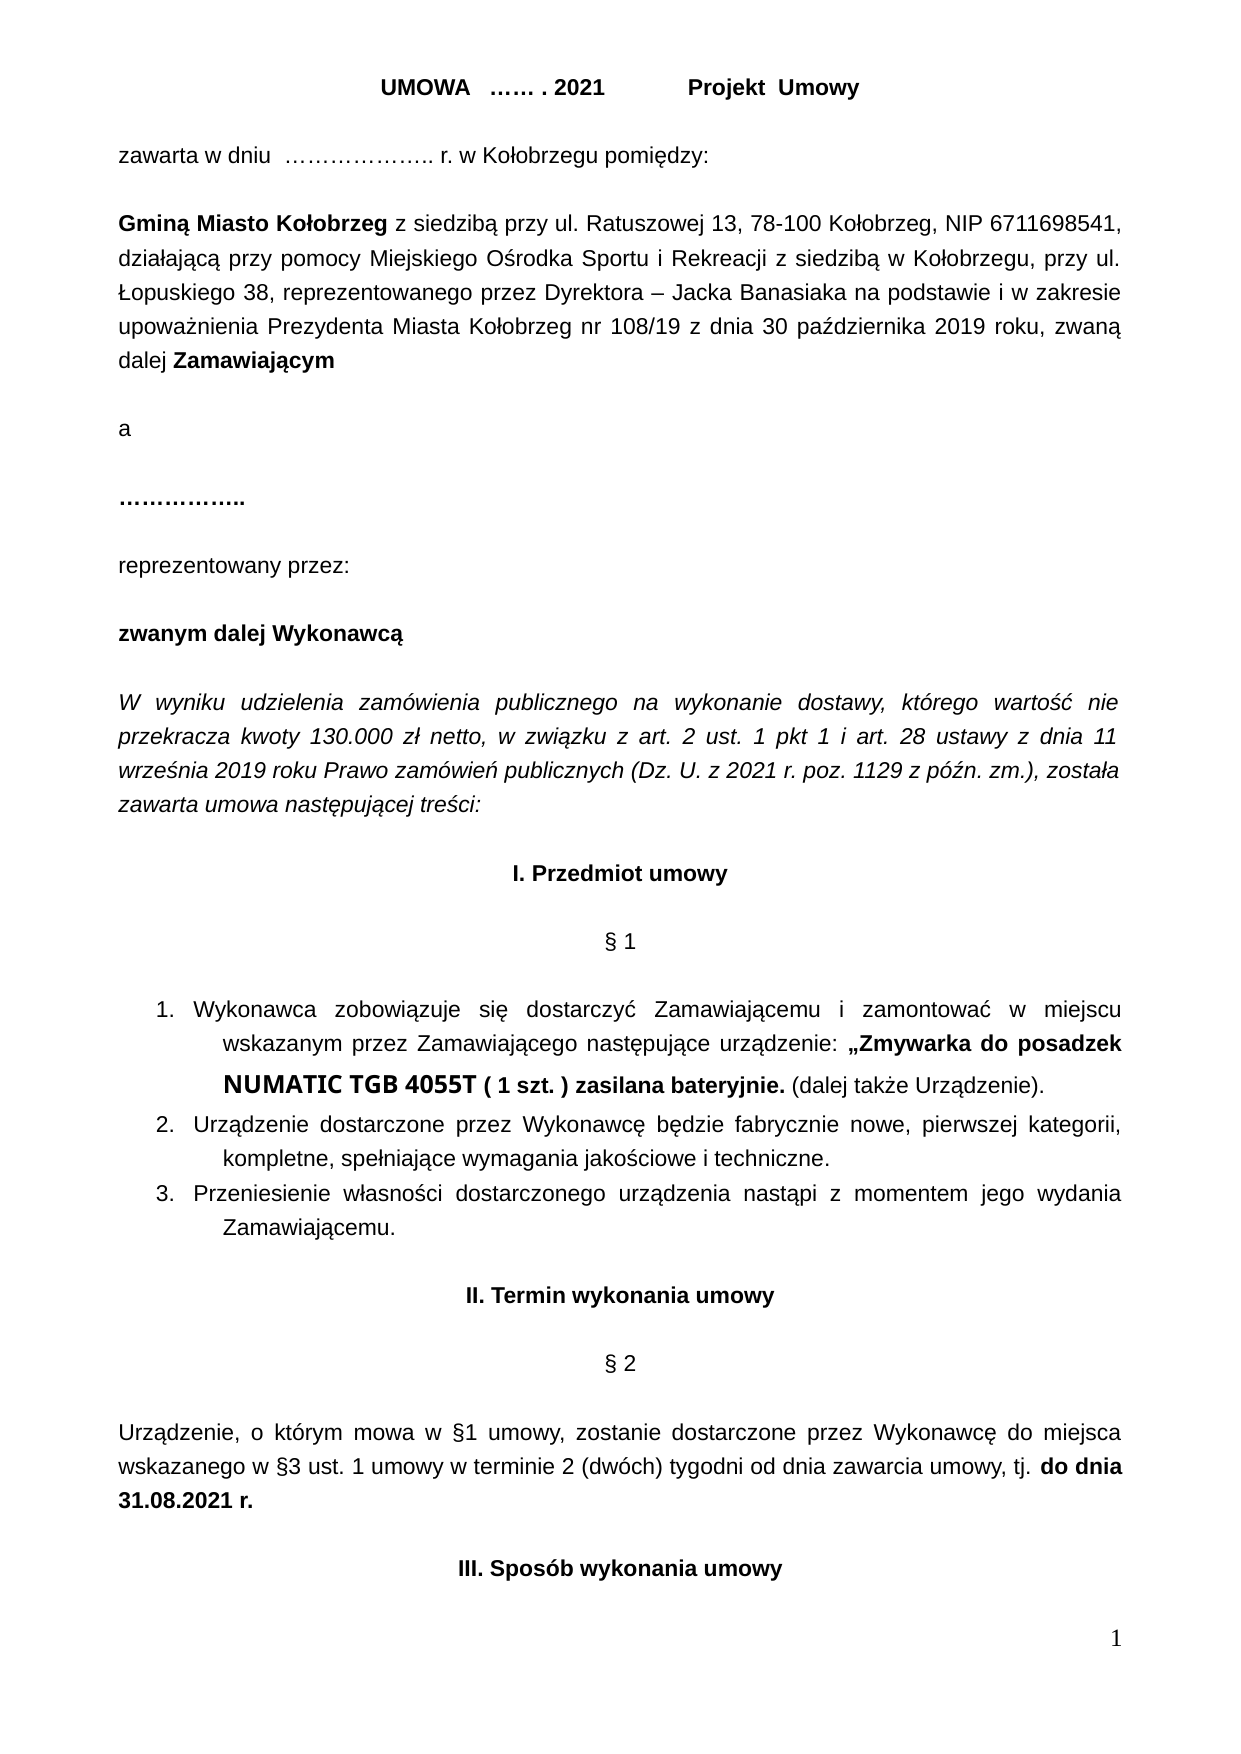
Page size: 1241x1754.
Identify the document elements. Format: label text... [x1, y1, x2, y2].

text Gminą Miasto Kołobrzeg z siedzibą przy ul. Ratuszowej 13, 78-100 Kołobrzeg, NIP 6711698541, działającą przy pomocy Miejskiego Ośrodka Sportu i Rekreacji z siedzibą w Kołobrzegu, przy ul. Łopuskiego 38, reprezentowanego przez Dyrektora – Jacka Banasiaka na podstawie i w zakresie upoważnienia Prezydenta Miasta Kołobrzeg nr 108/19 z dnia 30 października 2019 roku, zwaną dalej Zamawiającym [118, 210, 1122, 373]
text reprezentowany przez: [118, 552, 1122, 578]
text W wyniku udzielenia zamówienia publicznego na wykonanie dostawy, którego wartość nie przekracza kwoty 130.000 zł netto, w związku z art. 2 ust. 1 pkt 1 i art. 28 ustawy z dnia 11 września 2019 roku Prawo zamówień publicznych (Dz. U. z 2021 r. poz. 1129 z późn. zm.), została zawarta umowa następującej treści: [118, 689, 1122, 818]
text Urządzenie, o którym mowa w §1 umowy, zostanie dostarczone przez Wykonawcę do miejsca wskazanego w §3 ust. 1 umowy w terminie 2 (dwóch) tygodni od dnia zawarcia umowy, tj. do dnia 31.08.2021 r. [118, 1419, 1122, 1513]
text UMOWA …… . 2021 Projekt Umowy [118, 74, 1122, 100]
list Urządzenie dostarczone przez Wykonawcę będzie fabrycznie nowe, pierwszej kategorii, kompletne, spełniające wymagania jakościowe i techniczne. [156, 1111, 1122, 1172]
list Przeniesienie własności dostarczonego urządzenia nastąpi z momentem jego wydania Zamawiającemu. [156, 1179, 1122, 1240]
text …………….. [118, 484, 1122, 510]
text zawarta w dniu ……………….. r. w Kołobrzegu pomiędzy: [118, 142, 1122, 168]
text III. Sposób wykonania umowy [118, 1555, 1122, 1582]
text II. Termin wykonania umowy [118, 1282, 1122, 1308]
text a [118, 415, 1122, 442]
text zwanym dalej Wykonawcą [118, 620, 1122, 647]
text I. Przedmiot umowy [118, 859, 1122, 886]
list Wykonawca zobowiązuje się dostarczyć Zamawiającemu i zamontować w miejscu wskazanym przez Zamawiającego następujące urządzenie: „Zmywarka do posadzek NUMATIC TGB 4055T ( 1 szt. ) zasilana bateryjnie. (dalej także Urządzenie). [156, 996, 1122, 1101]
text § 2 [118, 1350, 1122, 1377]
text § 1 [118, 928, 1122, 954]
